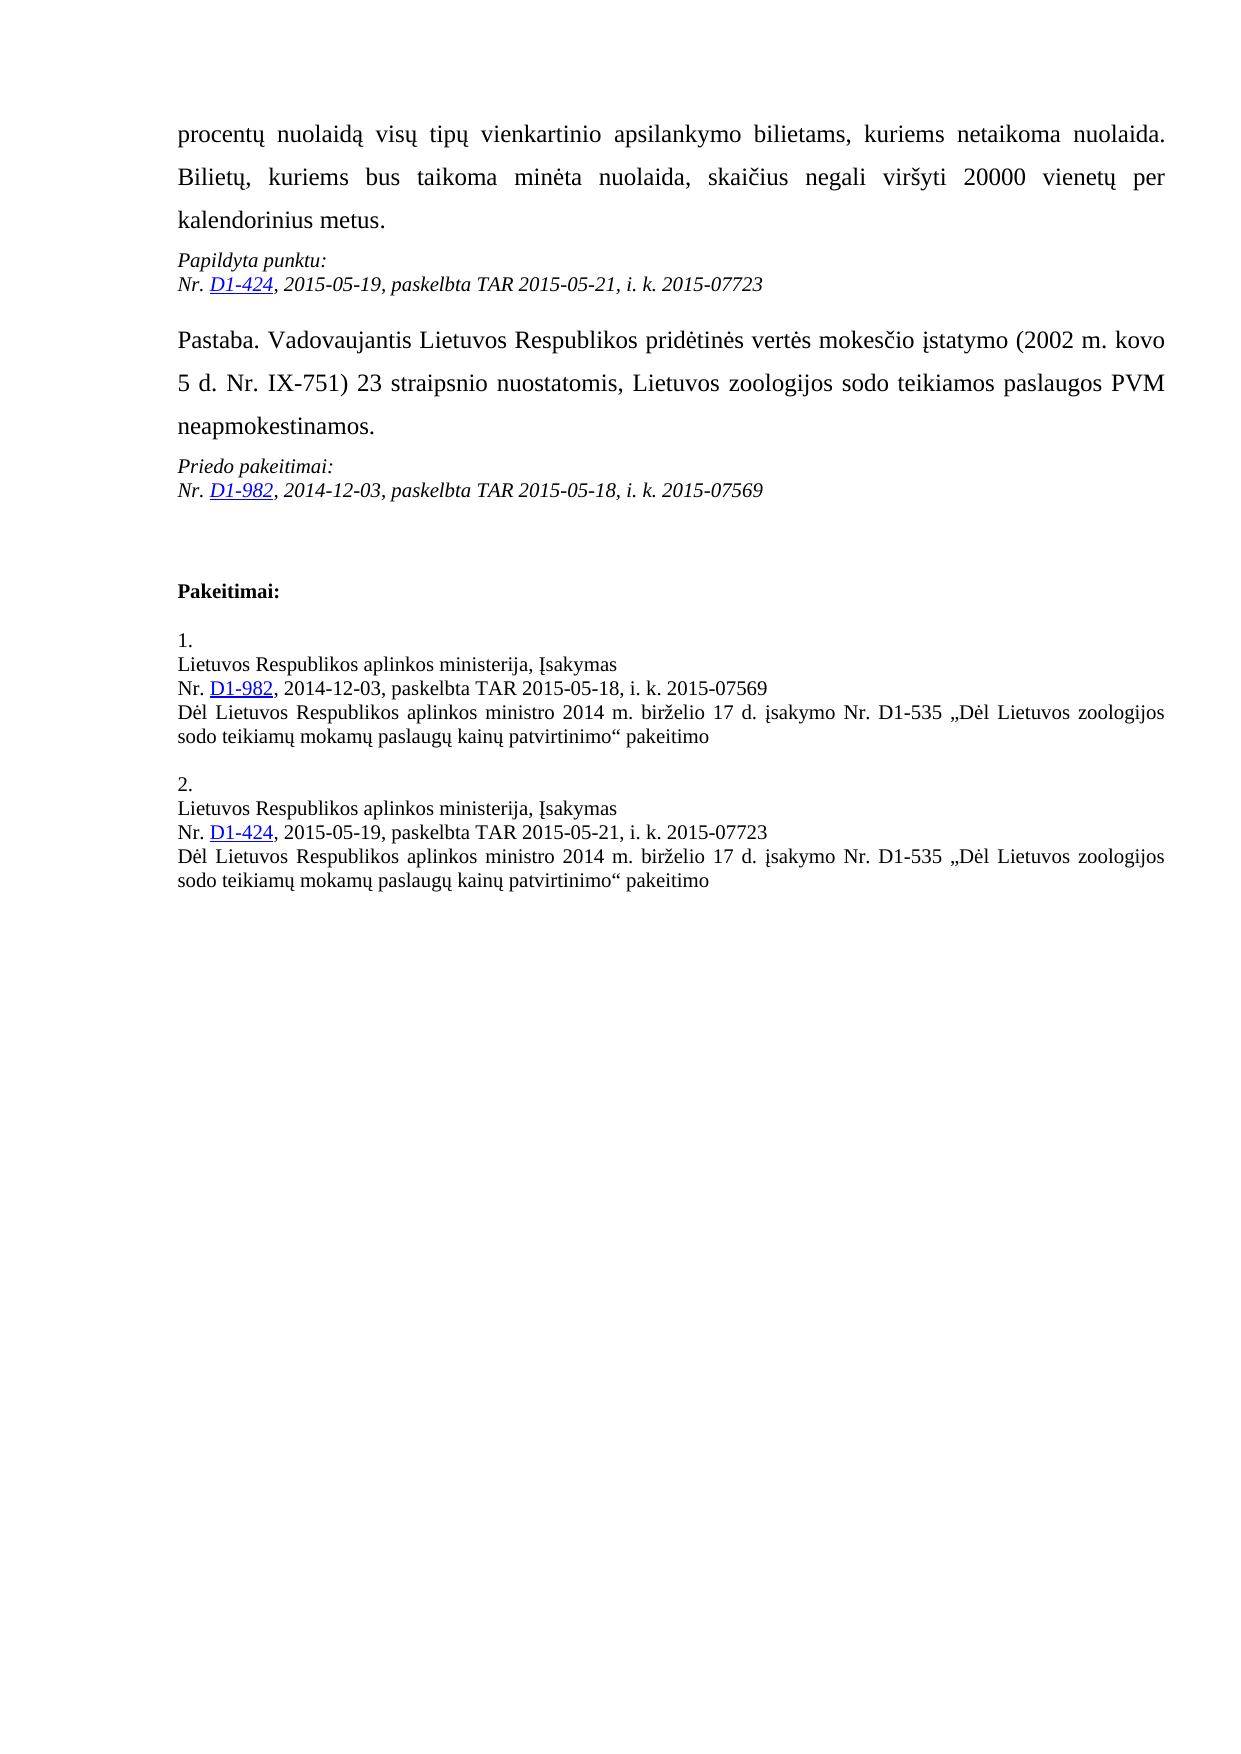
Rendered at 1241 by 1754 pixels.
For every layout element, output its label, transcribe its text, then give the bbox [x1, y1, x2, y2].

text Nr. D1-424, 2015-05-19, paskelbta TAR 2015-05-21, i. k. 2015-07723 [177, 820, 1166, 844]
text Pakeitimai: [177, 579, 1166, 603]
text Nr. D1-424, 2015-05-19, paskelbta TAR 2015-05-21, i. k. 2015-07723 [177, 272, 1166, 296]
text procentų nuolaidą visų tipų vienkartinio apsilankymo bilietams, kuriems netaikoma nuolaida. Bilietų, kuriems bus taikoma minėta nuolaida, skaičius negali viršyti 20000 vienetų per kalendorinius metus. [177, 119, 1166, 234]
text Pastaba. Vadovaujantis Lietuvos Respublikos pridėtinės vertės mokesčio įstatymo (2002 m. kovo 5 d. Nr. IX-751) 23 straipsnio nuostatomis, Lietuvos zoologijos sodo teikiamos paslaugos PVM neapmokestinamos. [177, 325, 1166, 440]
text Lietuvos Respublikos aplinkos ministerija, Įsakymas [177, 652, 1166, 676]
text 2. [177, 772, 1166, 796]
text Lietuvos Respublikos aplinkos ministerija, Įsakymas [177, 796, 1166, 820]
text Nr. D1-982, 2014-12-03, paskelbta TAR 2015-05-18, i. k. 2015-07569 [177, 676, 1166, 700]
text Nr. D1-982, 2014-12-03, paskelbta TAR 2015-05-18, i. k. 2015-07569 [177, 478, 1166, 502]
text 1. [177, 627, 1166, 652]
text Dėl Lietuvos Respublikos aplinkos ministro 2014 m. birželio 17 d. įsakymo Nr. D1-535 „Dėl Lietuvos zoologijos sodo teikiamų mokamų paslaugų kainų patvirtinimo“ pakeitimo [177, 844, 1166, 892]
text Priedo pakeitimai: [177, 454, 1166, 478]
text Papildyta punktu: [177, 248, 1166, 272]
text Dėl Lietuvos Respublikos aplinkos ministro 2014 m. birželio 17 d. įsakymo Nr. D1-535 „Dėl Lietuvos zoologijos sodo teikiamų mokamų paslaugų kainų patvirtinimo“ pakeitimo [177, 700, 1166, 748]
